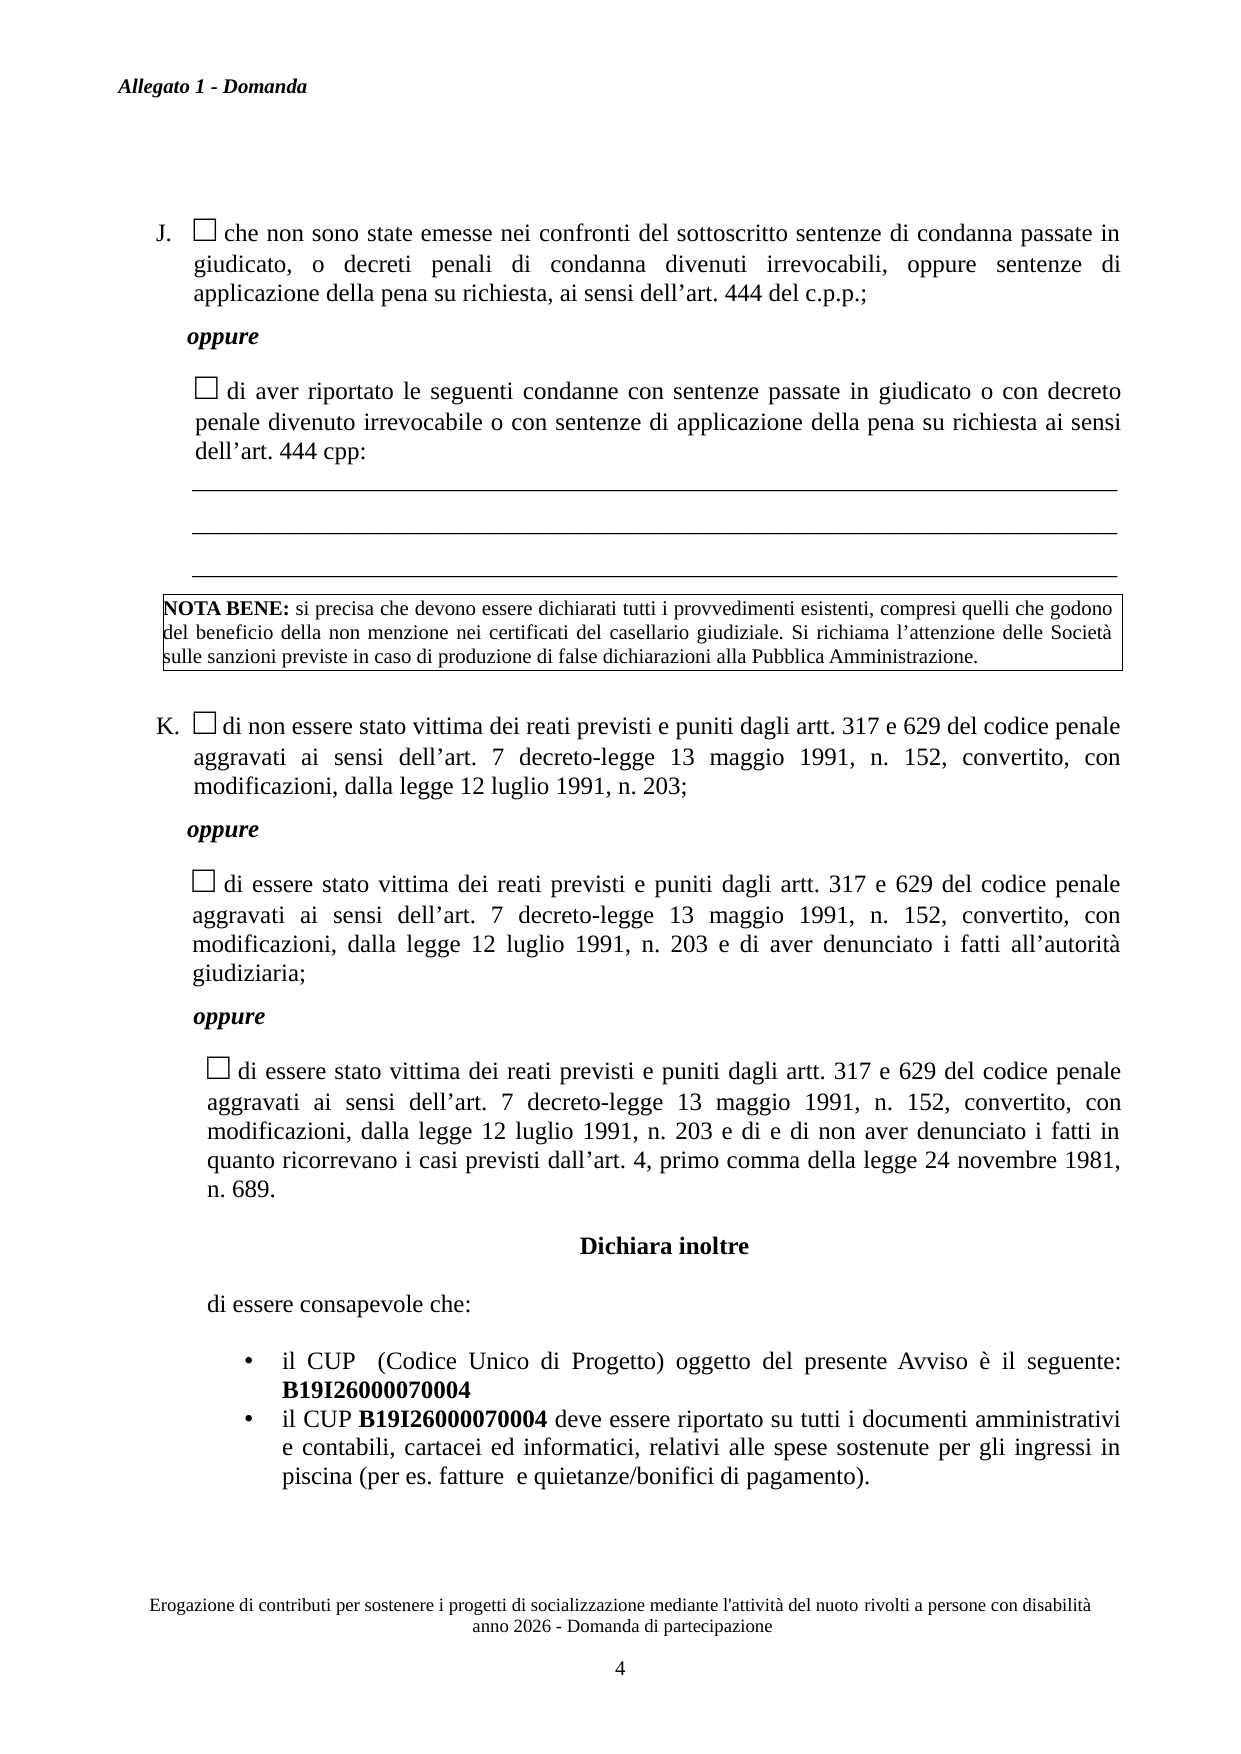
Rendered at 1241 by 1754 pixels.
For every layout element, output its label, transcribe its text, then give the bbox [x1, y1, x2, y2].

text oppure [118, 1001, 1122, 1030]
text □ di essere stato vittima dei reati previsti e puniti dagli artt. 317 e 629 del codice penale aggravati ai sensi dell’art. 7 decreto-legge 13 maggio 1991, n. 152, convertito, con modificazioni, dalla legge 12 luglio 1991, n. 203 e di e di non aver denunciato i fatti in quanto ricorrevano i casi previsti dall’art. 4, primo comma della legge 24 novembre 1981, n. 689. [207, 1044, 1122, 1202]
list □ di non essere stato vittima dei reati previsti e puniti dagli artt. 317 e 629 del codice penale aggravati ai sensi dell’art. 7 decreto-legge 13 maggio 1991, n. 152, convertito, con modificazioni, dalla legge 12 luglio 1991, n. 203; [156, 699, 1122, 800]
text □ di aver riportato le seguenti condanne con sentenze passate in giudicato o con decreto penale divenuto irrevocabile o con sentenze di applicazione della pena su richiesta ai sensi dell’art. 444 cpp: [195, 364, 1122, 465]
list il CUP B19I26000070004 deve essere riportato su tutti i documenti amministrativi e contabili, cartacei ed informatici, relativi alle spese sostenute per gli ingressi in piscina (per es. fatture e quietanze/bonifici di pagamento). [244, 1404, 1122, 1490]
text oppure [118, 814, 1122, 843]
text oppure [118, 321, 1122, 350]
text □ di essere stato vittima dei reati previsti e puniti dagli artt. 317 e 629 del codice penale aggravati ai sensi dell’art. 7 decreto-legge 13 maggio 1991, n. 152, convertito, con modificazioni, dalla legge 12 luglio 1991, n. 203 e di aver denunciato i fatti all’autorità giudiziaria; [192, 857, 1122, 987]
text Dichiara inoltre [207, 1231, 1122, 1260]
list il CUP (Codice Unico di Progetto) oggetto del presente Avviso è il seguente: B19I26000070004 [244, 1346, 1122, 1404]
text NOTA BENE: si precisa che devono essere dichiarati tutti i provvedimenti esistenti, compresi quelli che godono del beneficio della non menzione nei certificati del casellario giudiziale. Si richiama l’attenzione delle Società sulle sanzioni previste in caso di produzione di false dichiarazioni alla Pubblica Amministrazione. [164, 595, 1122, 670]
text ______________________________________________________________________________________________________________________________________________________________________________________________________________________________ [192, 465, 1122, 580]
list □ che non sono state emesse nei confronti del sottoscritto sentenze di condanna passate in giudicato, o decreti penali di condanna divenuti irrevocabili, oppure sentenze di applicazione della pena su richiesta, ai sensi dell’art. 444 del c.p.p.; [156, 206, 1122, 307]
text di essere consapevole che: [207, 1289, 1122, 1317]
